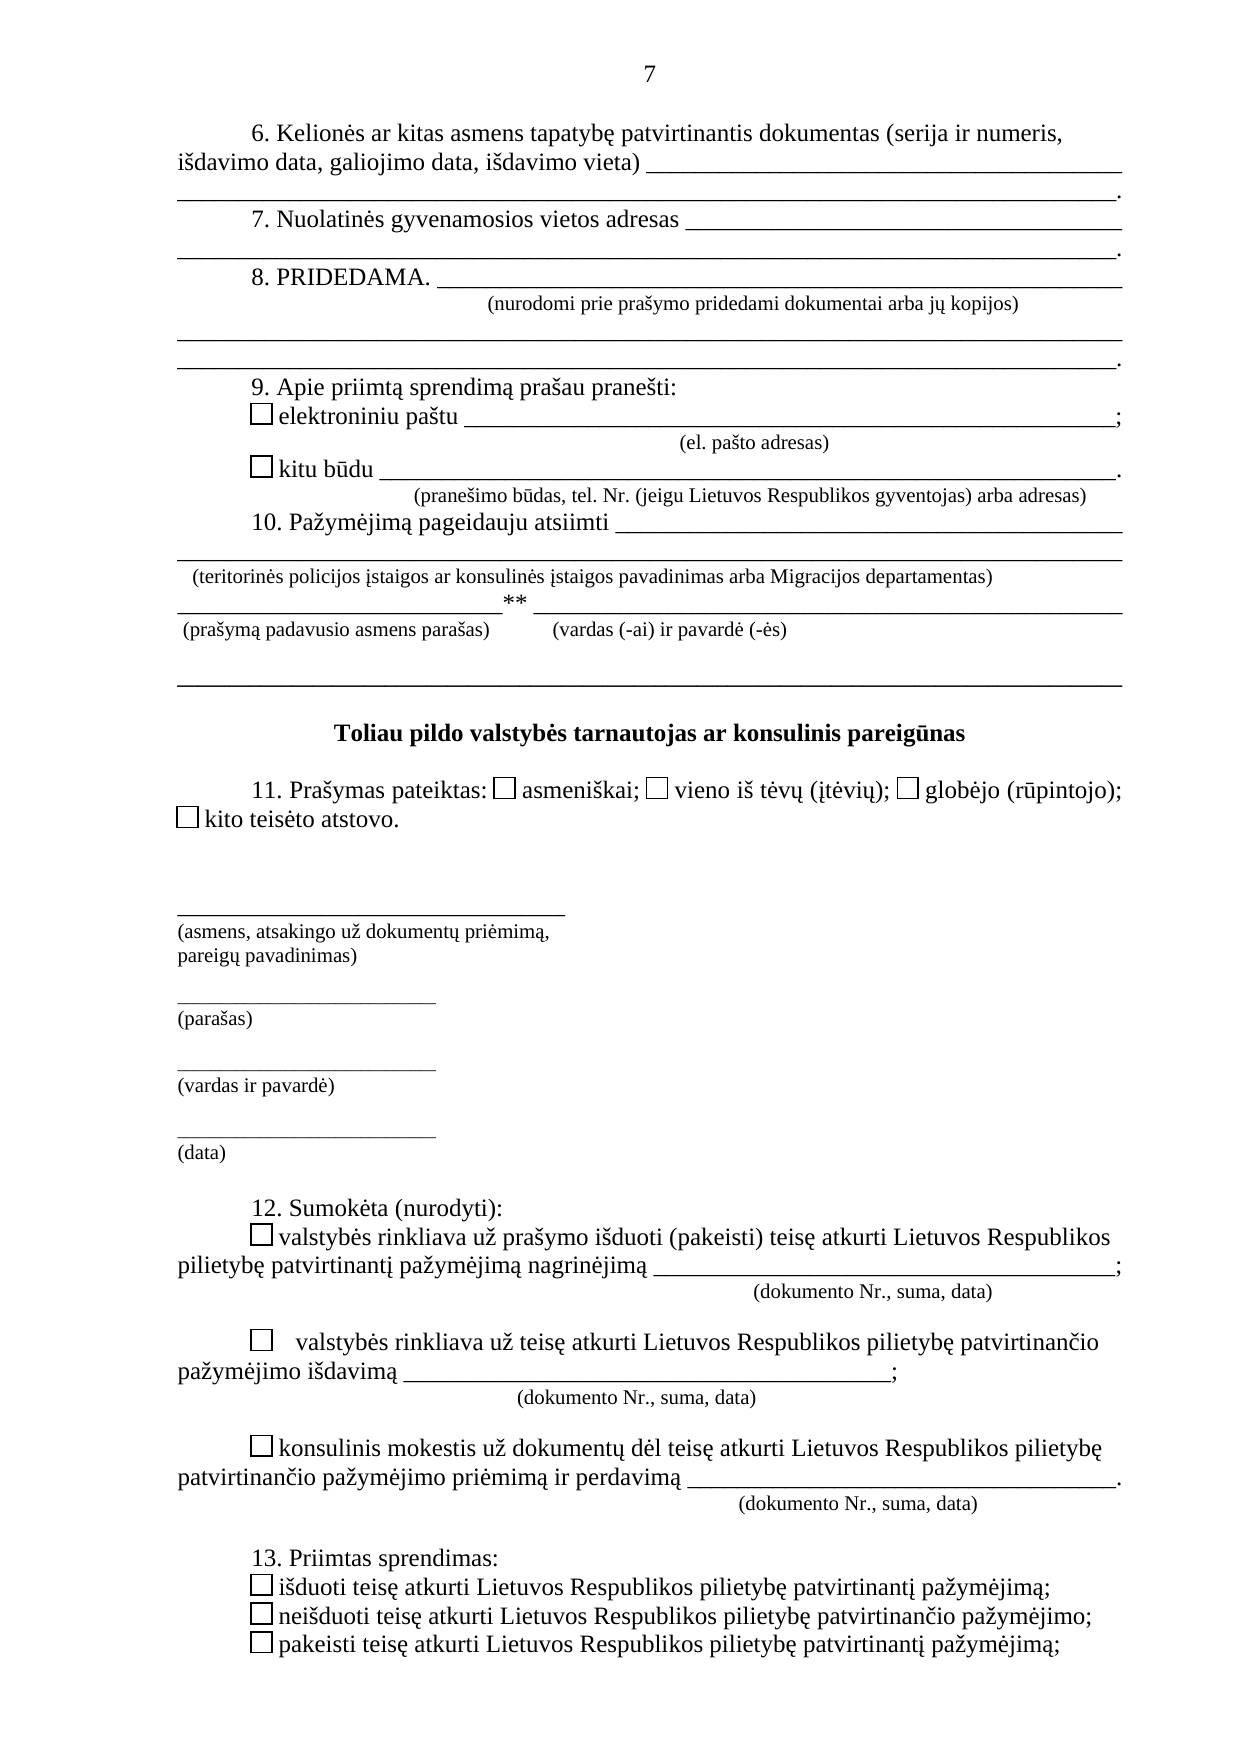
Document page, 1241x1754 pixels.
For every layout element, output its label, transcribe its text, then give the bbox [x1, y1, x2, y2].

text (prašymą padavusio asmens parašas) (vardas (-ai) ir pavardė (-ės) [177, 617, 1122, 641]
text pakeisti teisę atkurti Lietuvos Respublikos pilietybę patvirtinantį pažymėjimą; [177, 1629, 1122, 1658]
text konsulinis mokestis už dokumentų dėl teisę atkurti Lietuvos Respublikos pilietybę [177, 1433, 1122, 1462]
text pažymėjimo išdavimą _______________________________________; [177, 1356, 1122, 1385]
text 10. Pažymėjimą pageidauju atsiimti [177, 507, 1122, 535]
text pareigų pavadinimas) [177, 943, 1122, 967]
text . [177, 176, 1122, 204]
text (dokumento Nr., suma, data) [177, 1385, 1122, 1409]
text _______________________________ [177, 890, 1122, 919]
text pilietybę patvirtinantį pažymėjimą nagrinėjimą ; [177, 1250, 1122, 1279]
text Toliau pildo valstybės tarnautojas ar konsulinis pareigūnas [177, 718, 1122, 747]
text (el. pašto adresas) [177, 430, 1122, 454]
text (pranešimo būdas, tel. Nr. (jeigu Lietuvos Respublikos gyventojas) arba adresas) [177, 482, 1122, 507]
text 12. Sumokėta (nurodyti): [177, 1193, 1122, 1222]
text . [177, 233, 1122, 262]
text 13. Priimtas sprendimas: [177, 1543, 1122, 1572]
text (data) [177, 1140, 1122, 1164]
text elektroniniu paštu ; [177, 401, 1122, 430]
text 8. PRIDEDAMA. [177, 262, 1122, 291]
text (dokumento Nr., suma, data) [177, 1279, 1122, 1303]
text 9. Apie priimtą sprendimą prašau pranešti: [177, 372, 1122, 401]
text (vardas ir pavardė) [177, 1073, 1122, 1097]
text (teritorinės policijos įstaigos ar konsulinės įstaigos pavadinimas arba Migracijos departamentas) [177, 564, 1122, 588]
text valstybės rinkliava už teisę atkurti Lietuvos Respublikos pilietybę patvirtinančio [177, 1327, 1122, 1356]
text 7. Nuolatinės gyvenamosios vietos adresas [177, 204, 1122, 233]
text valstybės rinkliava už prašymo išduoti (pakeisti) teisę atkurti Lietuvos Respublikos [177, 1222, 1122, 1250]
text (asmens, atsakingo už dokumentų priėmimą, [177, 919, 1122, 943]
text _______________________________ [177, 986, 1122, 1006]
text _______________________________ [177, 1121, 1122, 1140]
text 6. Kelionės ar kitas asmens tapatybę patvirtinantis dokumentas (serija ir numeris, išdavimo data, galiojimo data, išdavimo vieta) [177, 118, 1122, 176]
text išduoti teisę atkurti Lietuvos Respublikos pilietybę patvirtinantį pažymėjimą; [177, 1572, 1122, 1601]
text (dokumento Nr., suma, data) [177, 1490, 1122, 1514]
text __________________________** [177, 588, 1122, 617]
text _______________________________ [177, 1054, 1122, 1073]
text 11. Prašymas pateiktas: asmeniškai; vieno iš tėvų (įtėvių); globėjo (rūpintojo); kito teisėto atstovo. [177, 775, 1122, 833]
text patvirtinančio pažymėjimo priėmimą ir perdavimą . [177, 1462, 1122, 1490]
text neišduoti teisę atkurti Lietuvos Respublikos pilietybę patvirtinančio pažymėjimo; [177, 1601, 1122, 1629]
text kitu būdu . [177, 454, 1122, 482]
text . [177, 343, 1122, 372]
text (parašas) [177, 1006, 1122, 1029]
text (nurodomi prie prašymo pridedami dokumentai arba jų kopijos) [327, 291, 1122, 315]
